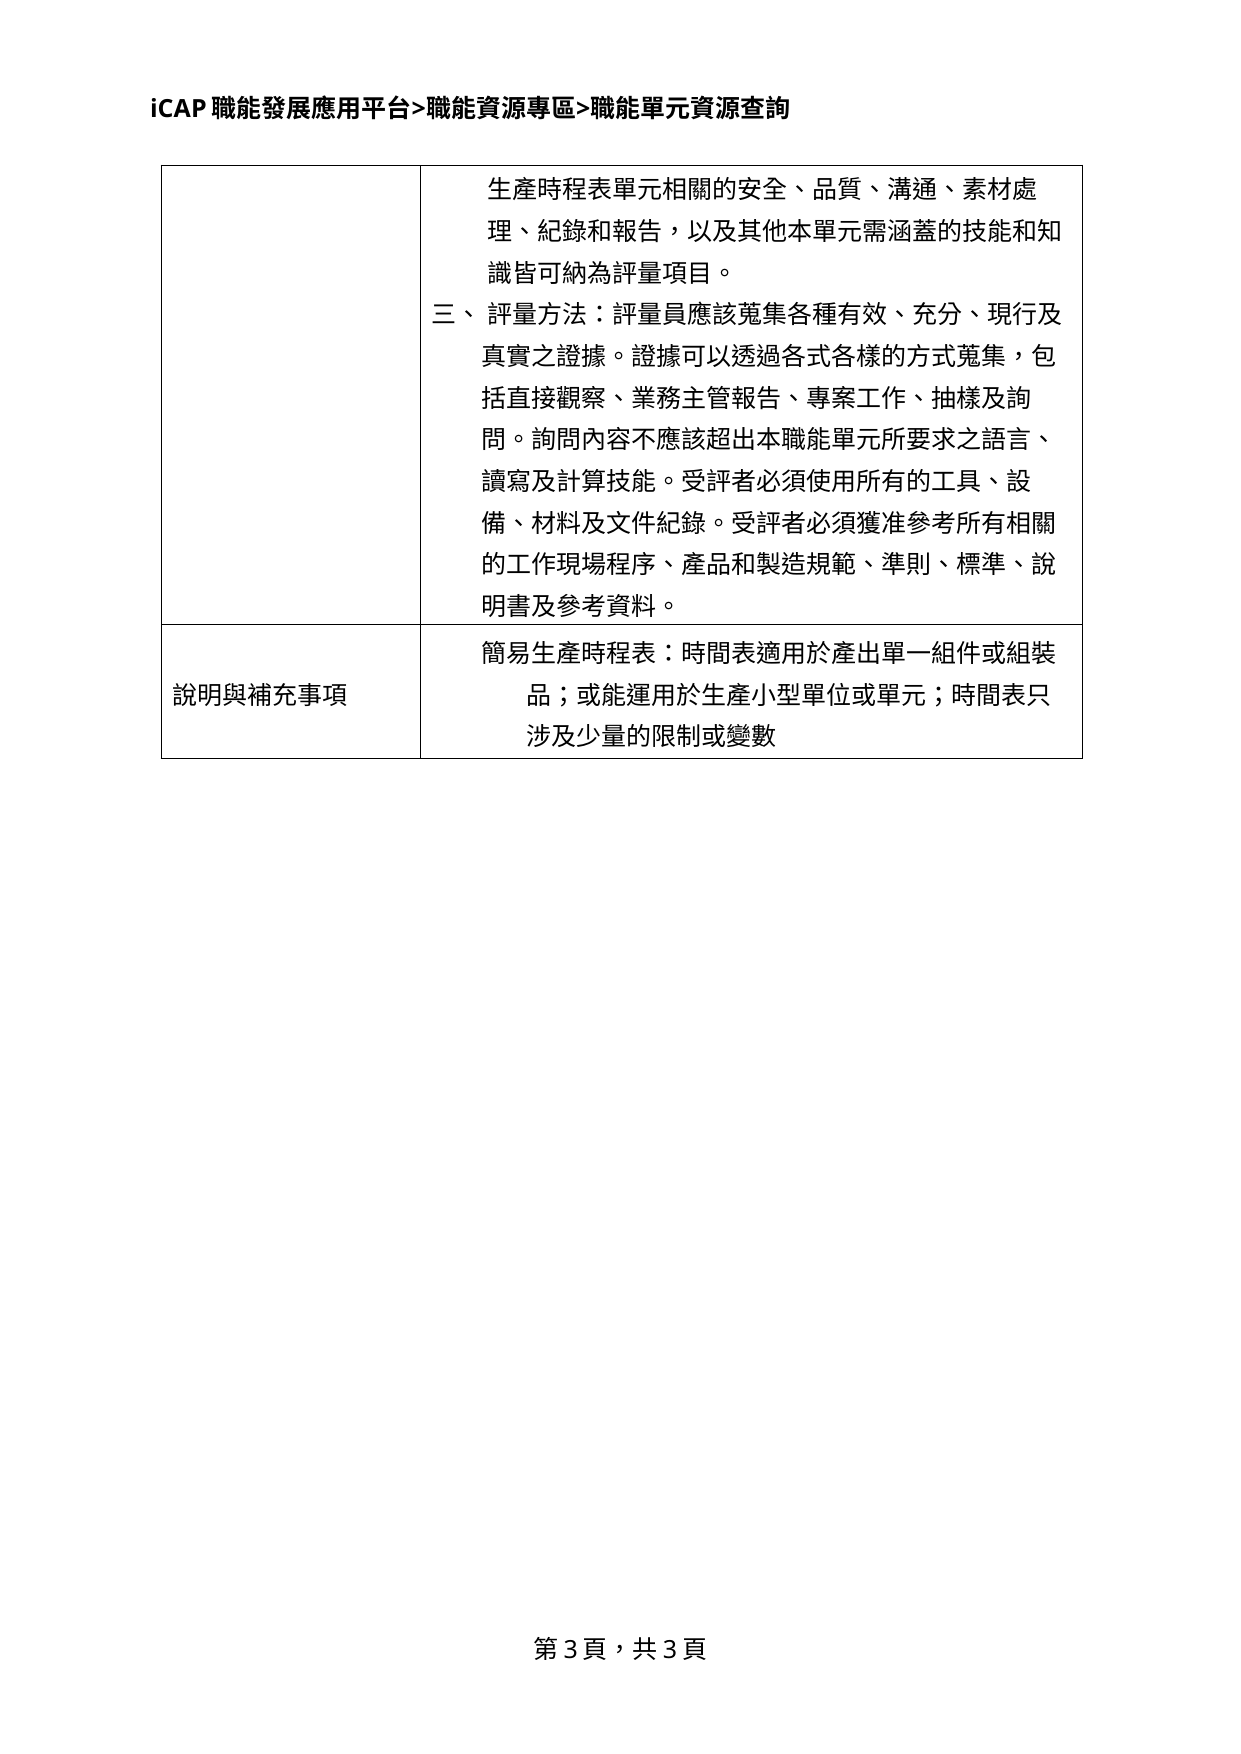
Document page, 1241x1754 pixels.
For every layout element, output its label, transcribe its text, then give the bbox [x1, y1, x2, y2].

table_cell 簡易生產時程表：時間表適用於產出單一組件或組裝品；或能運用於生產小型單位或單元；時間表只涉及少量的限制或變數 [421, 625, 1082, 758]
table_cell 說明與補充事項 [162, 625, 420, 758]
table_cell 生產時程表單元相關的安全、品質、溝通、素材處理、紀錄和報告，以及其他本單元需涵蓋的技能和知識皆可納為評量項目。 評量方法：評量員應該蒐集各種有效、充分、現行及真實之證據。證據可以透過各式各樣的方式蒐集，包括直接觀察、業務主管報告、專案工作、抽樣及詢問。詢問內容不應該超出本職能單元所要求之語言、讀寫及計算技能。受評者必須使用所有的工具、設備、材料及文件紀錄。受評者必須獲准參考所有相關的工作現場程序、產品和製造規範、準則、標準、說明書及參考資料。 [421, 166, 1082, 624]
table_cell [162, 166, 420, 624]
